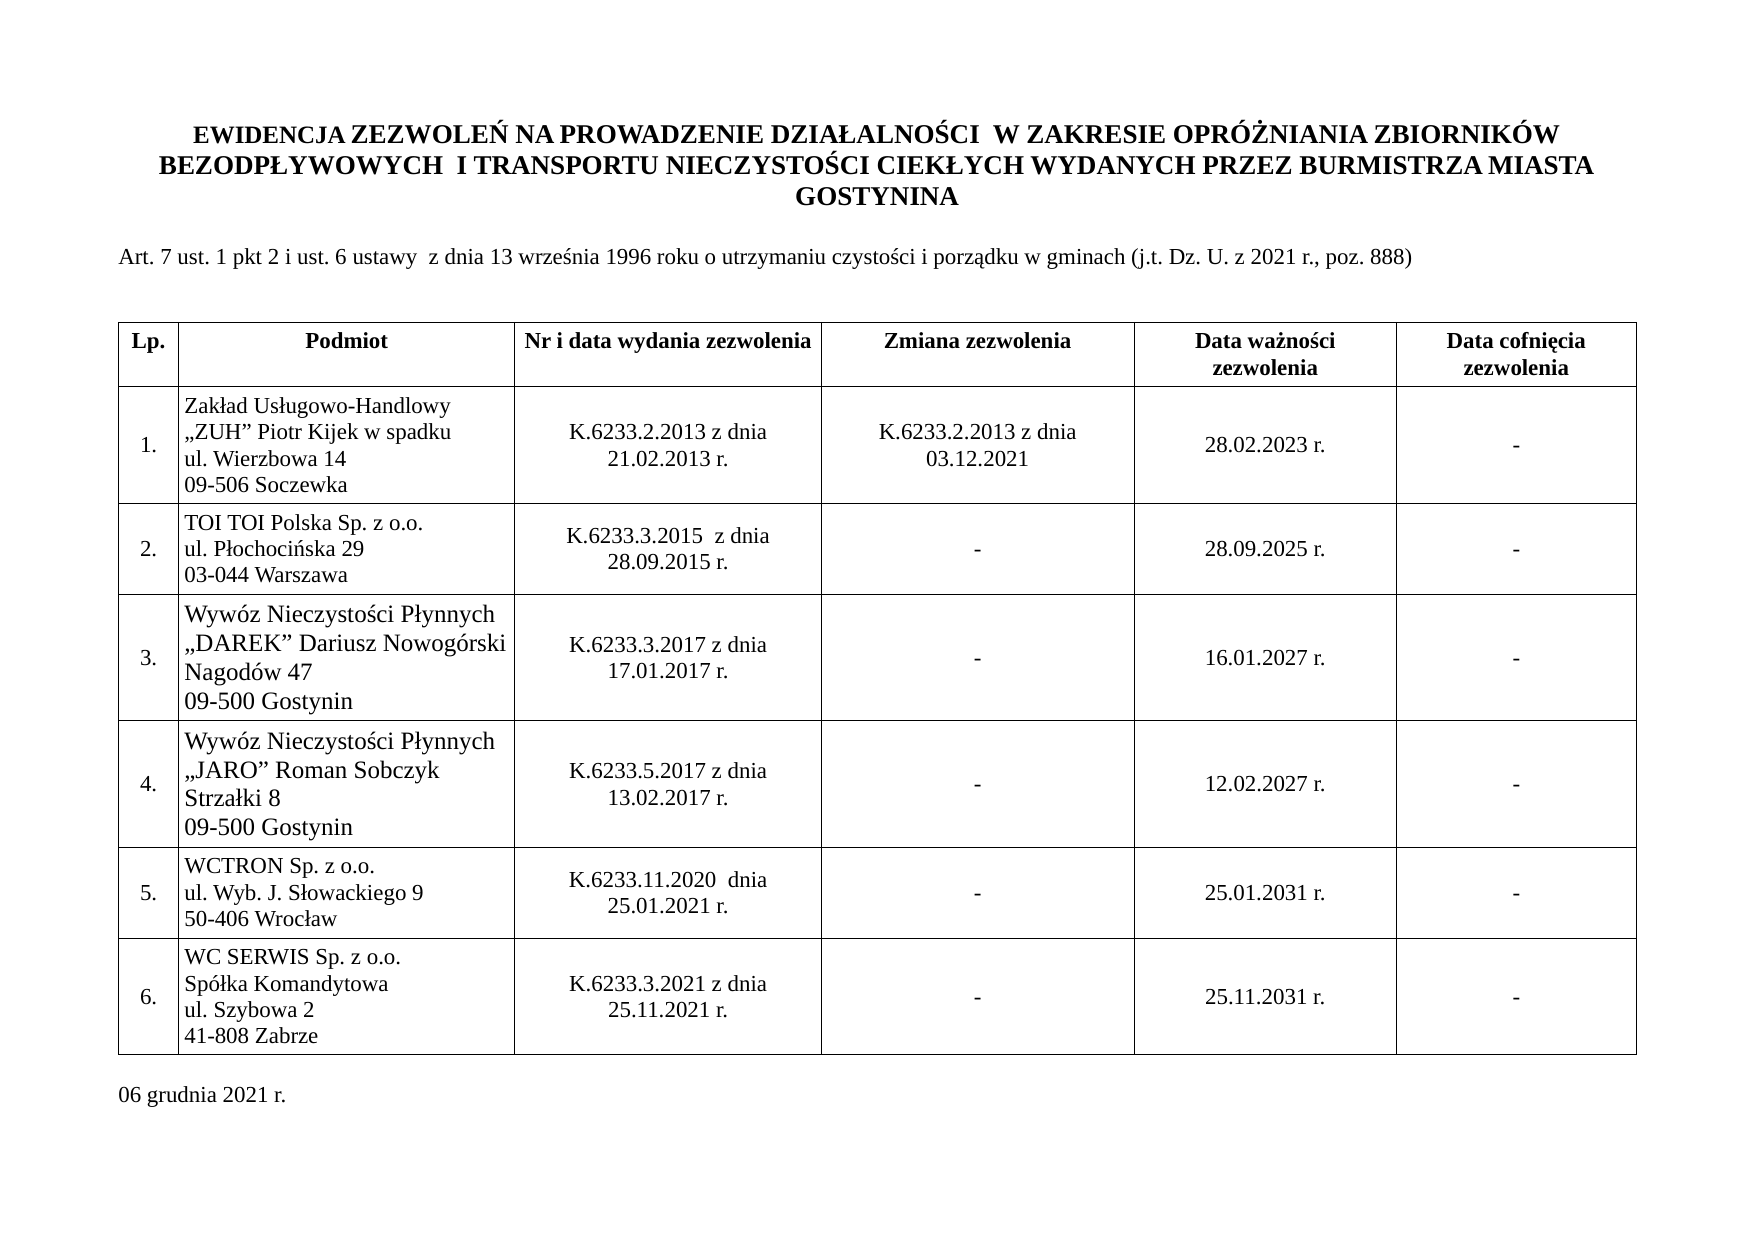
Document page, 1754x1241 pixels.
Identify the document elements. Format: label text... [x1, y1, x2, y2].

table_cell 6. [119, 939, 178, 1054]
table_cell K.6233.2.2013 z dnia 21.02.2013 r. [515, 387, 821, 503]
table_cell - [1397, 595, 1636, 720]
table_cell - [822, 721, 1134, 847]
table_cell 28.02.2023 r. [1135, 387, 1396, 503]
table_header Nr i data wydania zezwolenia [515, 323, 821, 386]
table_cell K.6233.3.2021 z dnia 25.11.2021 r. [515, 939, 821, 1054]
table_cell K.6233.5.2017 z dnia 13.02.2017 r. [515, 721, 821, 847]
table_header Data cofnięcia zezwolenia [1397, 323, 1636, 386]
table_cell - [1397, 848, 1636, 937]
table_cell Wywóz Nieczystości Płynnych „DAREK” Dariusz Nowogórski Nagodów 47 09-500 Gostynin [179, 595, 514, 720]
table_cell 16.01.2027 r. [1135, 595, 1396, 720]
table_cell 5. [119, 848, 178, 937]
table_cell - [1397, 939, 1636, 1054]
table_cell K.6233.11.2020 dnia 25.01.2021 r. [515, 848, 821, 937]
table_cell 25.11.2031 r. [1135, 939, 1396, 1054]
table_header Podmiot [179, 323, 514, 386]
table_cell - [1397, 504, 1636, 594]
table_cell - [1397, 387, 1636, 503]
table_cell 12.02.2027 r. [1135, 721, 1396, 847]
table_header Lp. [119, 323, 178, 386]
text 06 grudnia 2021 r. [118, 1081, 1636, 1107]
table_cell Wywóz Nieczystości Płynnych „JARO” Roman Sobczyk Strzałki 8 09-500 Gostynin [179, 721, 514, 847]
table_cell TOI TOI Polska Sp. z o.o. ul. Płochocińska 29 03-044 Warszawa [179, 504, 514, 594]
table_cell 2. [119, 504, 178, 594]
table_header Zmiana zezwolenia [822, 323, 1134, 386]
text EWIDENCJA ZEZWOLEŃ NA PROWADZENIE DZIAŁALNOŚCI W ZAKRESIE OPRÓŻNIANIA ZBIORNIKÓW BEZODPŁYWOWYCH I TRANSPORTU NIECZYSTOŚCI CIEKŁYCH WYDANYCH PRZEZ BURMISTRZA MIASTA GOSTYNINA [118, 118, 1636, 212]
table_cell 3. [119, 595, 178, 720]
table_cell K.6233.3.2017 z dnia 17.01.2017 r. [515, 595, 821, 720]
table_cell WCTRON Sp. z o.o. ul. Wyb. J. Słowackiego 9 50-406 Wrocław [179, 848, 514, 937]
text Art. 7 ust. 1 pkt 2 i ust. 6 ustawy z dnia 13 września 1996 roku o utrzymaniu czystości i porządku w gminach (j.t. Dz. U. z 2021 r., poz. 888) [118, 243, 1636, 269]
table_cell - [822, 595, 1134, 720]
table_cell - [822, 504, 1134, 594]
table_cell 25.01.2031 r. [1135, 848, 1396, 937]
table_cell K.6233.3.2015 z dnia 28.09.2015 r. [515, 504, 821, 594]
table_header Data ważności zezwolenia [1135, 323, 1396, 386]
table_cell 4. [119, 721, 178, 847]
table_cell - [1397, 721, 1636, 847]
table_cell WC SERWIS Sp. z o.o. Spółka Komandytowa ul. Szybowa 2 41-808 Zabrze [179, 939, 514, 1054]
table_cell K.6233.2.2013 z dnia 03.12.2021 [822, 387, 1134, 503]
table_cell - [822, 939, 1134, 1054]
table_cell - [822, 848, 1134, 937]
table_cell Zakład Usługowo-Handlowy „ZUH” Piotr Kijek w spadku ul. Wierzbowa 14 09-506 Soczewka [179, 387, 514, 503]
table_cell 1. [119, 387, 178, 503]
table_cell 28.09.2025 r. [1135, 504, 1396, 594]
